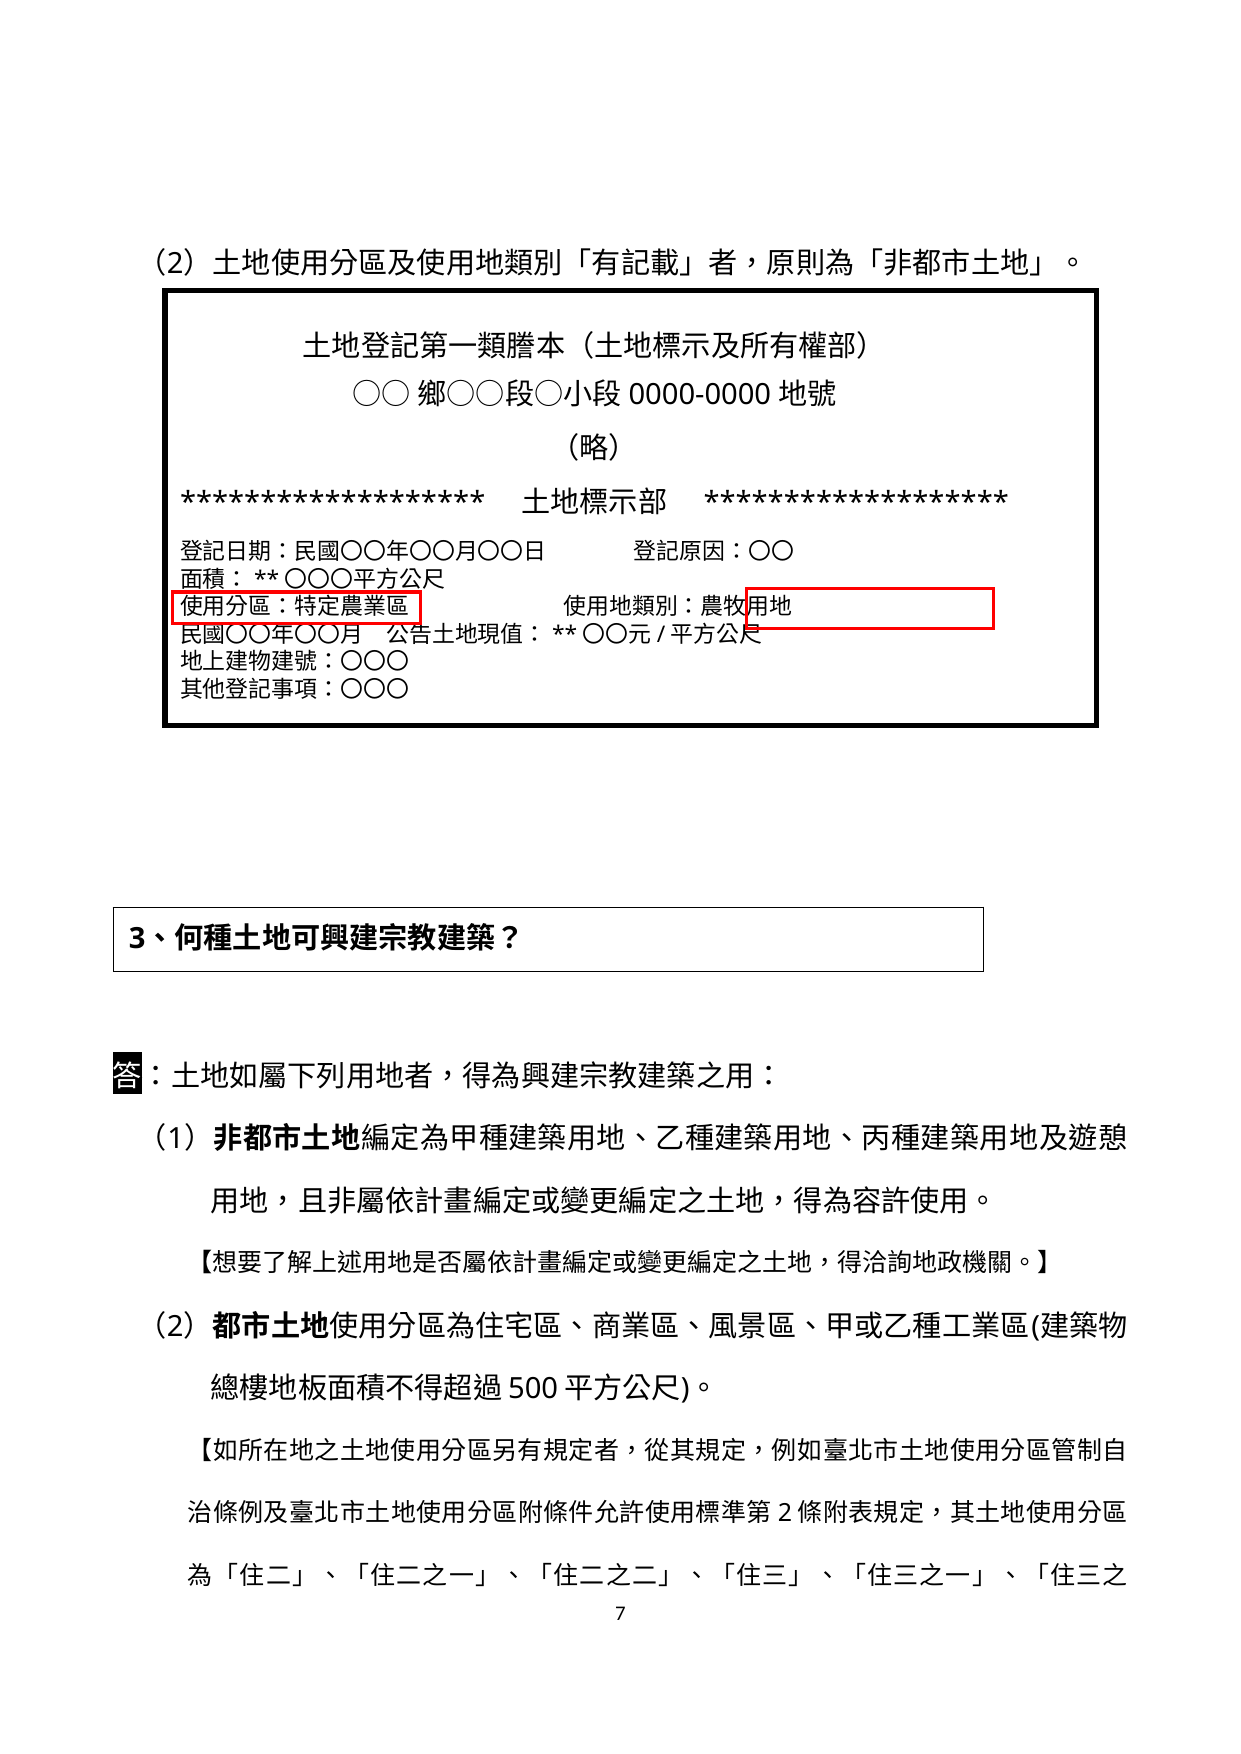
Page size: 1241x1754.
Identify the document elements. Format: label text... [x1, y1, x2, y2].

text 答：土地如屬下列用地者，得為興建宗教建築之用： [112, 1032, 1128, 1094]
text 【如所在地之土地使用分區另有規定者，從其規定，例如臺北市土地使用分區管制自治條例及臺北市土地使用分區附條件允許使用標準第2條附表規定，其土地使用分區為「住二」、「住二之一」、「住二之二」、「住三」、「住三之一」、「住三之 [187, 1407, 1128, 1594]
text （1）非都市土地編定為甲種建築用地、乙種建築用地、丙種建築用地及遊憩用地，且非屬依計畫編定或變更編定之土地，得為容許使用。 [137, 1094, 1128, 1219]
text 【想要了解上述用地是否屬依計畫編定或變更編定之土地，得洽詢地政機關。】 [187, 1219, 1128, 1282]
text 3、何種土地可興建宗教建築？ [128, 915, 968, 957]
text （2）都市土地使用分區為住宅區、商業區、風景區、甲或乙種工業區(建築物總樓地板面積不得超過500平方公尺)。 [137, 1282, 1128, 1407]
text （2）土地使用分區及使用地類別「有記載」者，原則為「非都市土地」。 [137, 219, 1128, 282]
